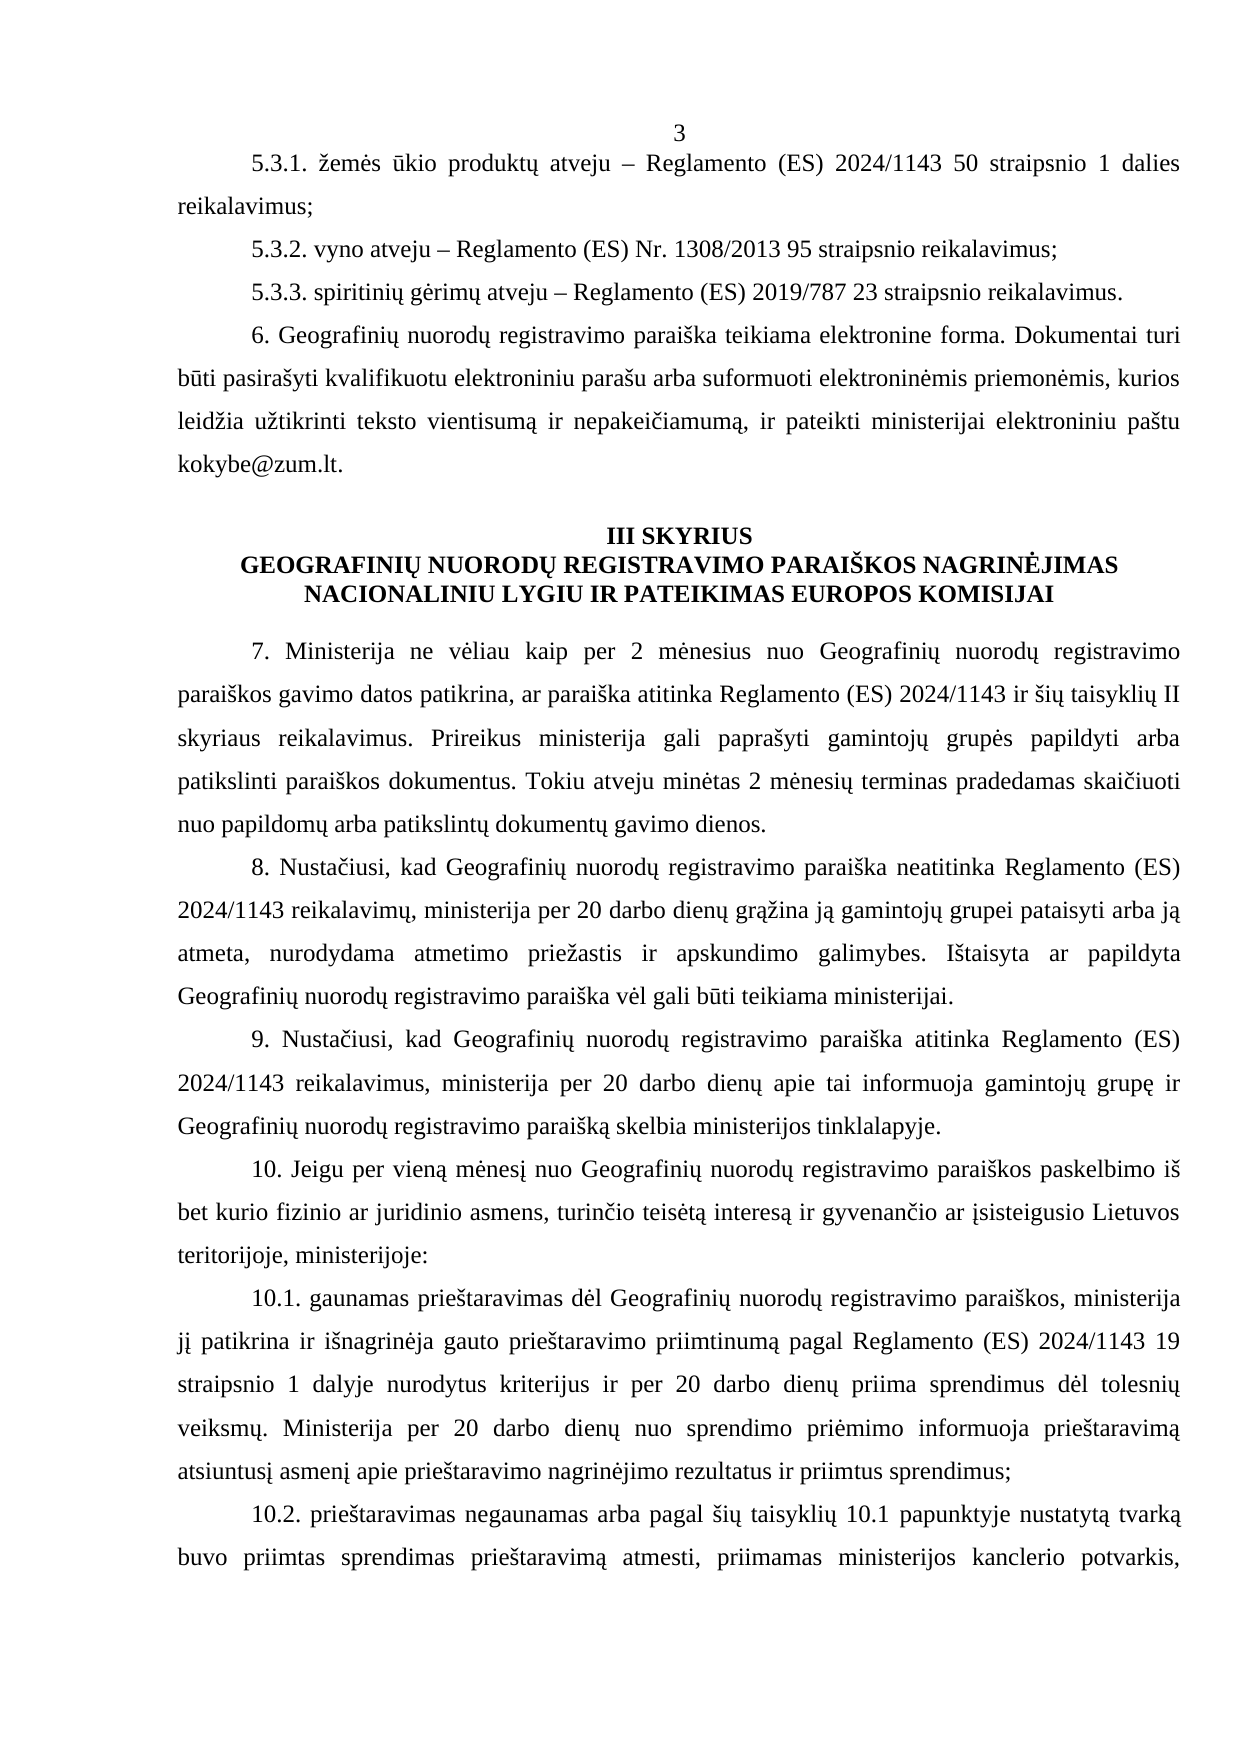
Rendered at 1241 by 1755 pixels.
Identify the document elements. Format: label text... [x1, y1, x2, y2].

text 10.2. prieštaravimas negaunamas arba pagal šių taisyklių 10.1 papunktyje nustatytą tvarką buvo priimtas sprendimas prieštaravimą atmesti, priimamas ministerijos kanclerio potvarkis, [177, 1499, 1181, 1571]
text 10.1. gaunamas prieštaravimas dėl Geografinių nuorodų registravimo paraiškos, ministerija jį patikrina ir išnagrinėja gauto prieštaravimo priimtinumą pagal Reglamento (ES) 2024/1143 19 straipsnio 1 dalyje nurodytus kriterijus ir per 20 darbo dienų priima sprendimus dėl tolesnių veiksmų. Ministerija per 20 darbo dienų nuo sprendimo priėmimo informuoja prieštaravimą atsiuntusį asmenį apie prieštaravimo nagrinėjimo rezultatus ir priimtus sprendimus; [177, 1283, 1181, 1484]
text GEOGRAFINIŲ NUORODŲ registravimo PARAIŠKOS NAGRINĖJIMAS NACIONALINIU LYGIU IR PATEIKIMAS EUROPOS KOMISIJAI [177, 550, 1181, 608]
text 6. Geografinių nuorodų registravimo paraiška teikiama elektronine forma. Dokumentai turi būti pasirašyti kvalifikuotu elektroniniu parašu arba suformuoti elektroninėmis priemonėmis, kurios leidžia užtikrinti teksto vientisumą ir nepakeičiamumą, ir pateikti ministerijai elektroniniu paštu kokybe@zum.lt. [177, 320, 1181, 478]
text 8. Nustačiusi, kad Geografinių nuorodų registravimo paraiška neatitinka Reglamento (ES) 2024/1143 reikalavimų, ministerija per 20 darbo dienų grąžina ją gamintojų grupei pataisyti arba ją atmeta, nurodydama atmetimo priežastis ir apskundimo galimybes. Ištaisyta ar papildyta Geografinių nuorodų registravimo paraiška vėl gali būti teikiama ministerijai. [177, 852, 1181, 1010]
text 5.3.2. vyno atveju – Reglamento (ES) Nr. 1308/2013 95 straipsnio reikalavimus; [177, 234, 1181, 263]
text 7. Ministerija ne vėliau kaip per 2 mėnesius nuo Geografinių nuorodų registravimo paraiškos gavimo datos patikrina, ar paraiška atitinka Reglamento (ES) 2024/1143 ir šių taisyklių II skyriaus reikalavimus. Prireikus ministerija gali paprašyti gamintojų grupės papildyti arba patikslinti paraiškos dokumentus. Tokiu atveju minėtas 2 mėnesių terminas pradedamas skaičiuoti nuo papildomų arba patikslintų dokumentų gavimo dienos. [177, 636, 1181, 838]
text 10. Jeigu per vieną mėnesį nuo Geografinių nuorodų registravimo paraiškos paskelbimo iš bet kurio fizinio ar juridinio asmens, turinčio teisėtą interesą ir gyvenančio ar įsisteigusio Lietuvos teritorijoje, ministerijoje: [177, 1154, 1181, 1269]
text 5.3.3. spiritinių gėrimų atveju – Reglamento (ES) 2019/787 23 straipsnio reikalavimus. [177, 277, 1181, 306]
text 5.3.1. žemės ūkio produktų atveju – Reglamento (ES) 2024/1143 50 straipsnio 1 dalies reikalavimus; [177, 148, 1181, 219]
text 9. Nustačiusi, kad Geografinių nuorodų registravimo paraiška atitinka Reglamento (ES) 2024/1143 reikalavimus, ministerija per 20 darbo dienų apie tai informuoja gamintojų grupę ir Geografinių nuorodų registravimo paraišką skelbia ministerijos tinklalapyje. [177, 1024, 1181, 1139]
text III SKYRIUS [177, 521, 1181, 550]
